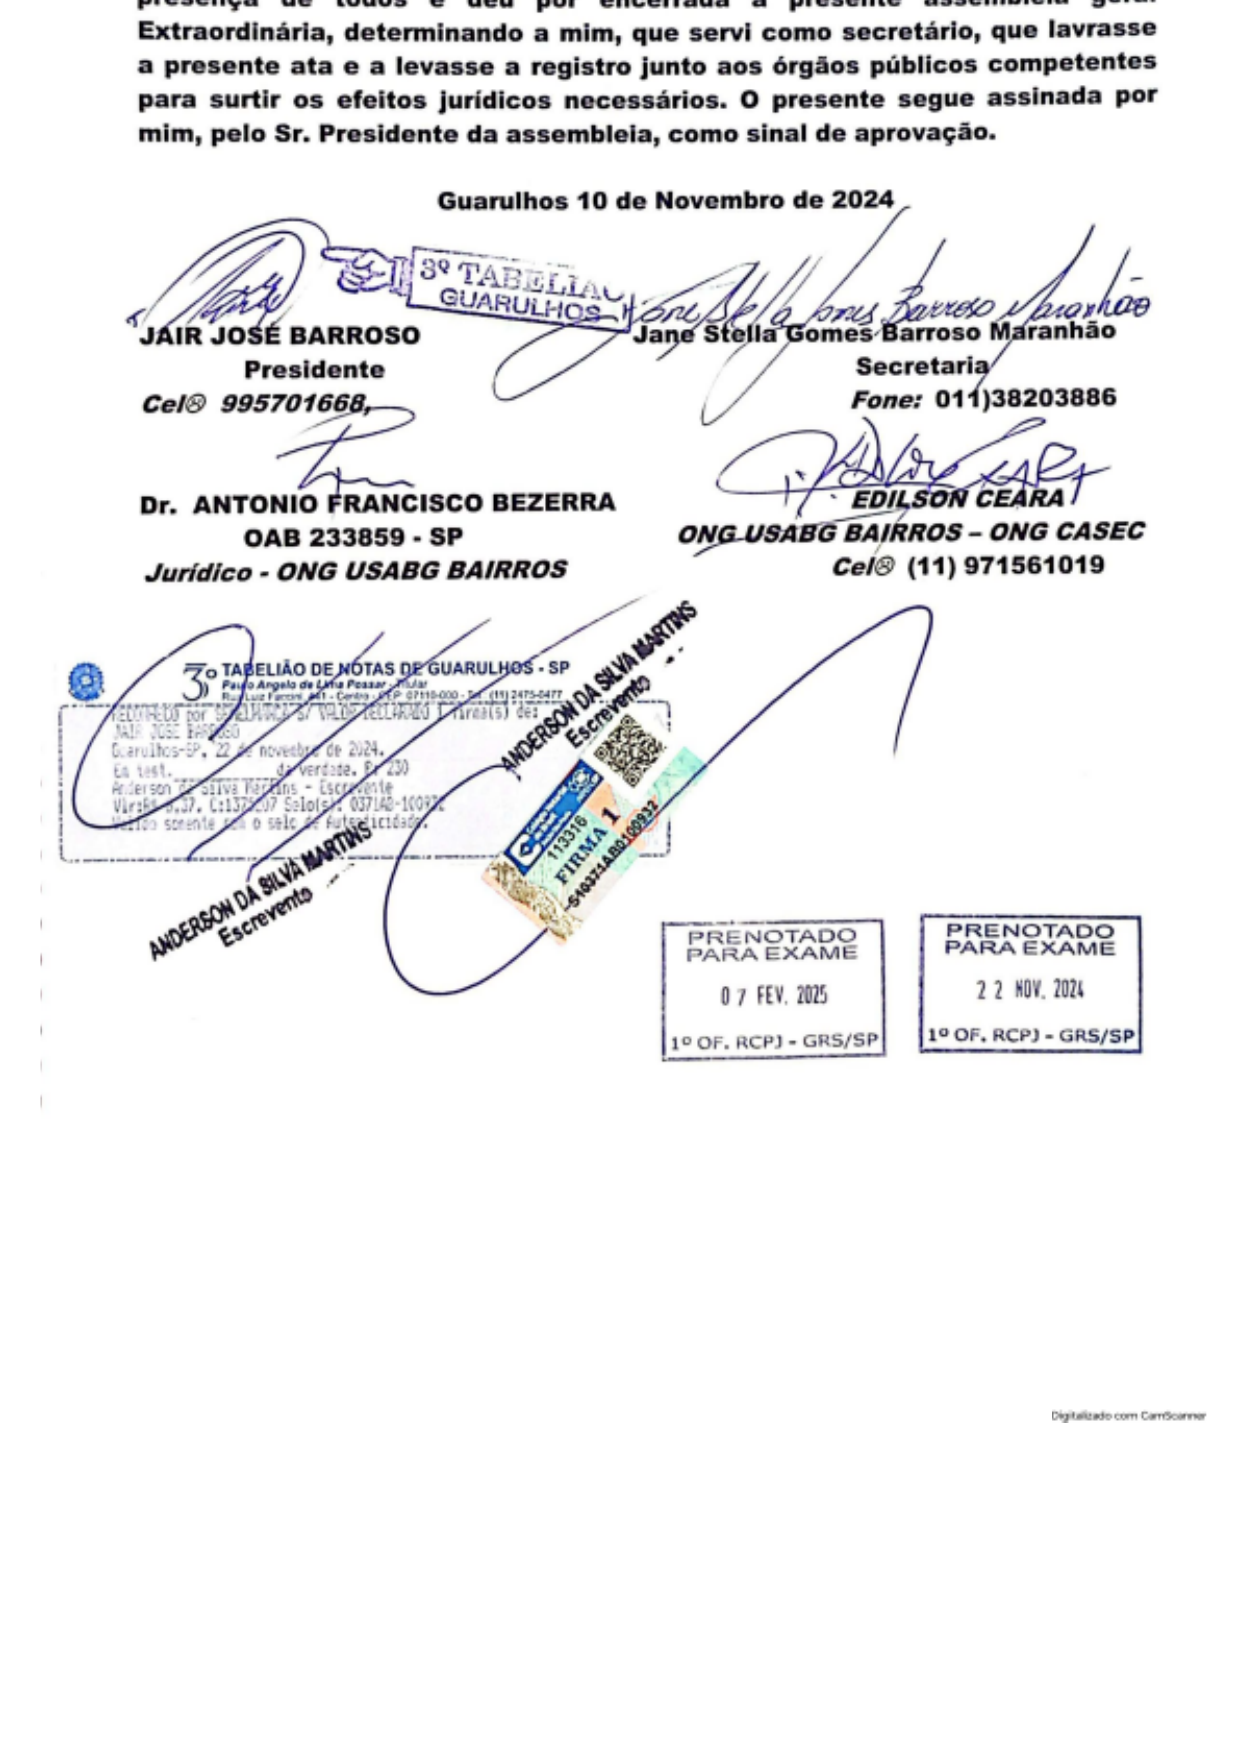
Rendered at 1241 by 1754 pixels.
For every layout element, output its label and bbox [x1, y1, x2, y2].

picture [40, 0, 1199, 1131]
picture [1052, 1408, 1207, 1423]
